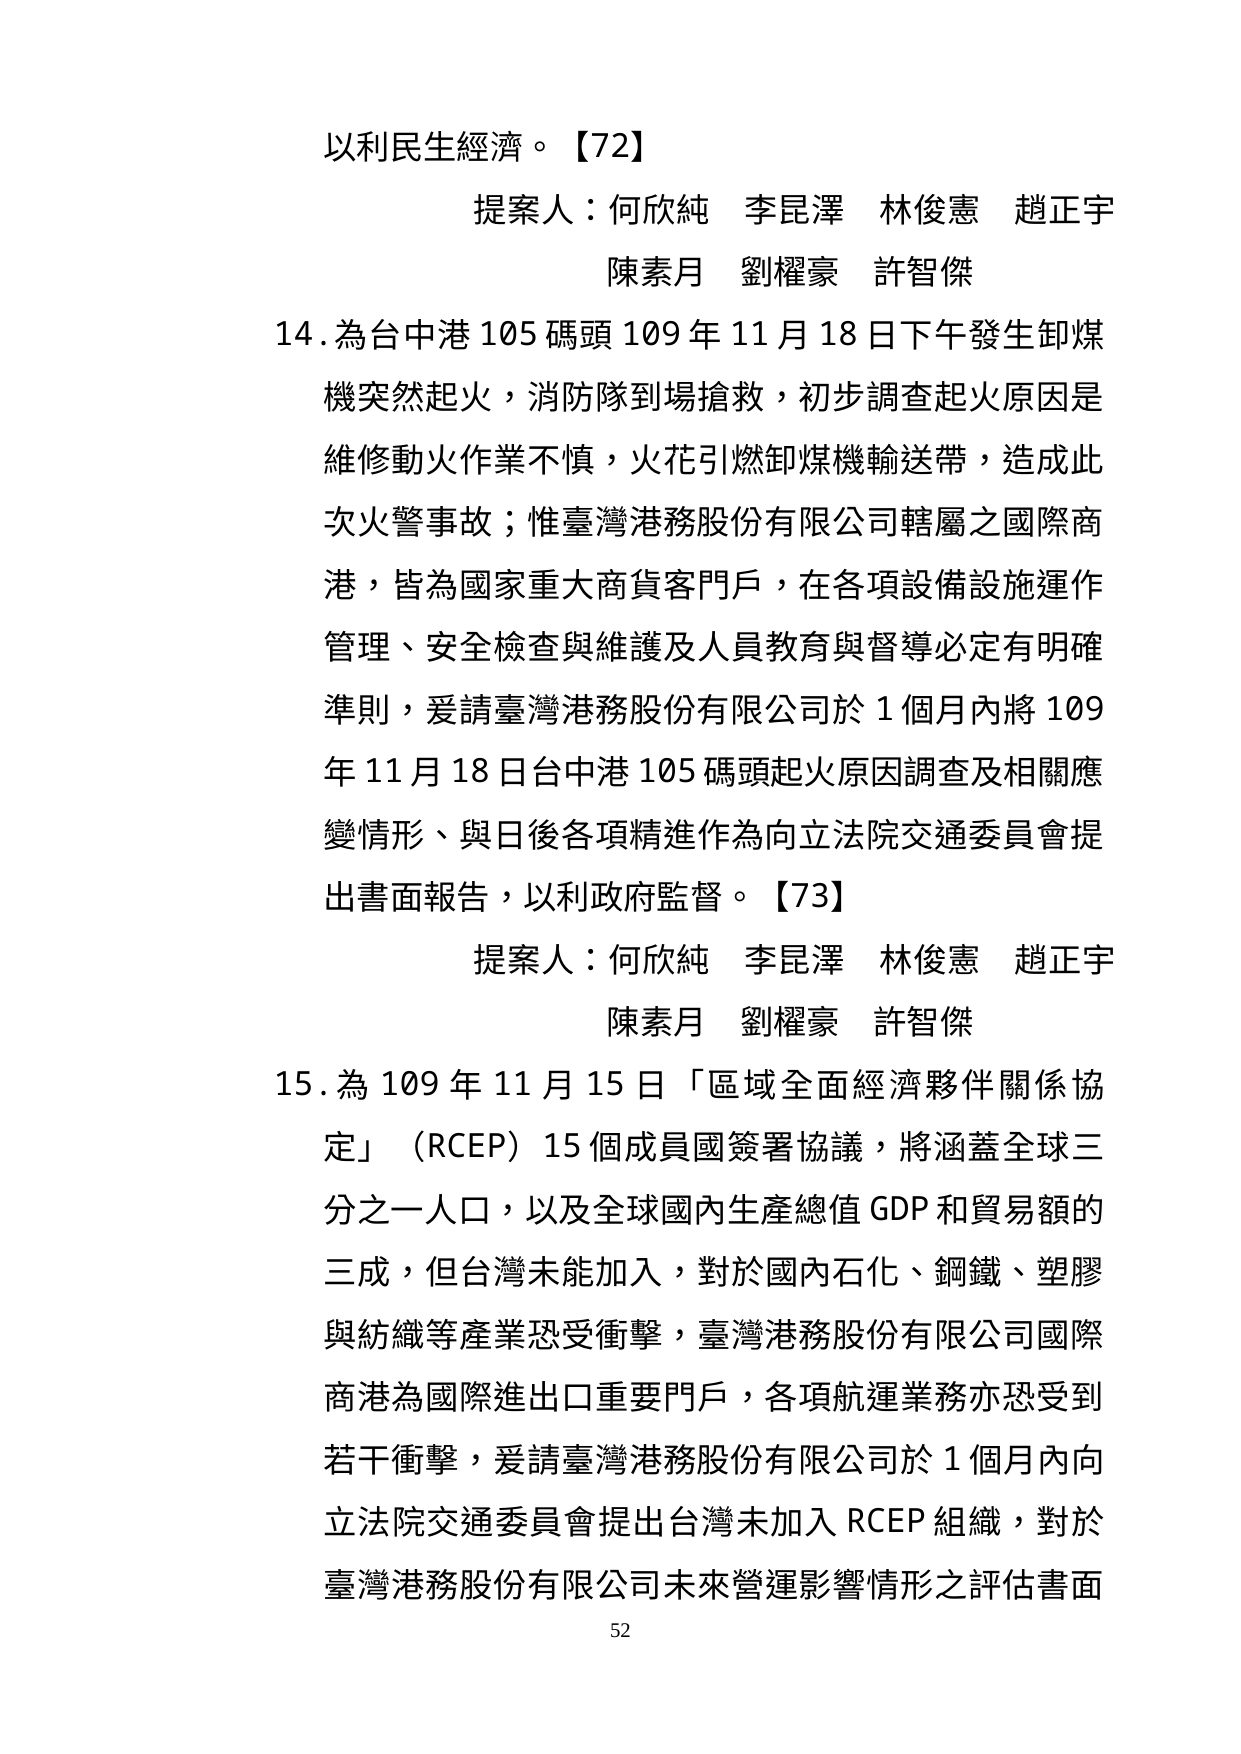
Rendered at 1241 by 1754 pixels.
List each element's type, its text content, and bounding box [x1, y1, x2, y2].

text 以利民生經濟。【72】 [273, 103, 1104, 166]
text 15.為109年11月15日「區域全面經濟夥伴關係協定」（RCEP）15個成員國簽署協議，將涵蓋全球三分之一人口，以及全球國內生產總值GDP和貿易額的三成，但台灣未能加入，對於國內石化、鋼鐵、塑膠與紡織等產業恐受衝擊，臺灣港務股份有限公司國際商港為國際進出口重要門戶，各項航運業務亦恐受到若干衝擊，爰請臺灣港務股份有限公司於1個月內向立法院交通委員會提出台灣未加入RCEP組織，對於臺灣港務股份有限公司未來營運影響情形之評估書面 [273, 1041, 1104, 1603]
text 14.為台中港105碼頭109年11月18日下午發生卸煤機突然起火，消防隊到場搶救，初步調查起火原因是維修動火作業不慎，火花引燃卸煤機輸送帶，造成此次火警事故；惟臺灣港務股份有限公司轄屬之國際商港，皆為國家重大商貨客門戶，在各項設備設施運作管理、安全檢查與維護及人員教育與督導必定有明確準則，爰請臺灣港務股份有限公司於1個月內將109年11月18日台中港105碼頭起火原因調查及相關應變情形、與日後各項精進作為向立法院交通委員會提出書面報告，以利政府監督。【73】 [273, 291, 1104, 916]
text 提案人：何欣純 李昆澤 林俊憲 趙正宇 陳素月 劉櫂豪 許智傑 [473, 916, 1117, 1041]
text 提案人：何欣純 李昆澤 林俊憲 趙正宇 陳素月 劉櫂豪 許智傑 [473, 166, 1117, 291]
